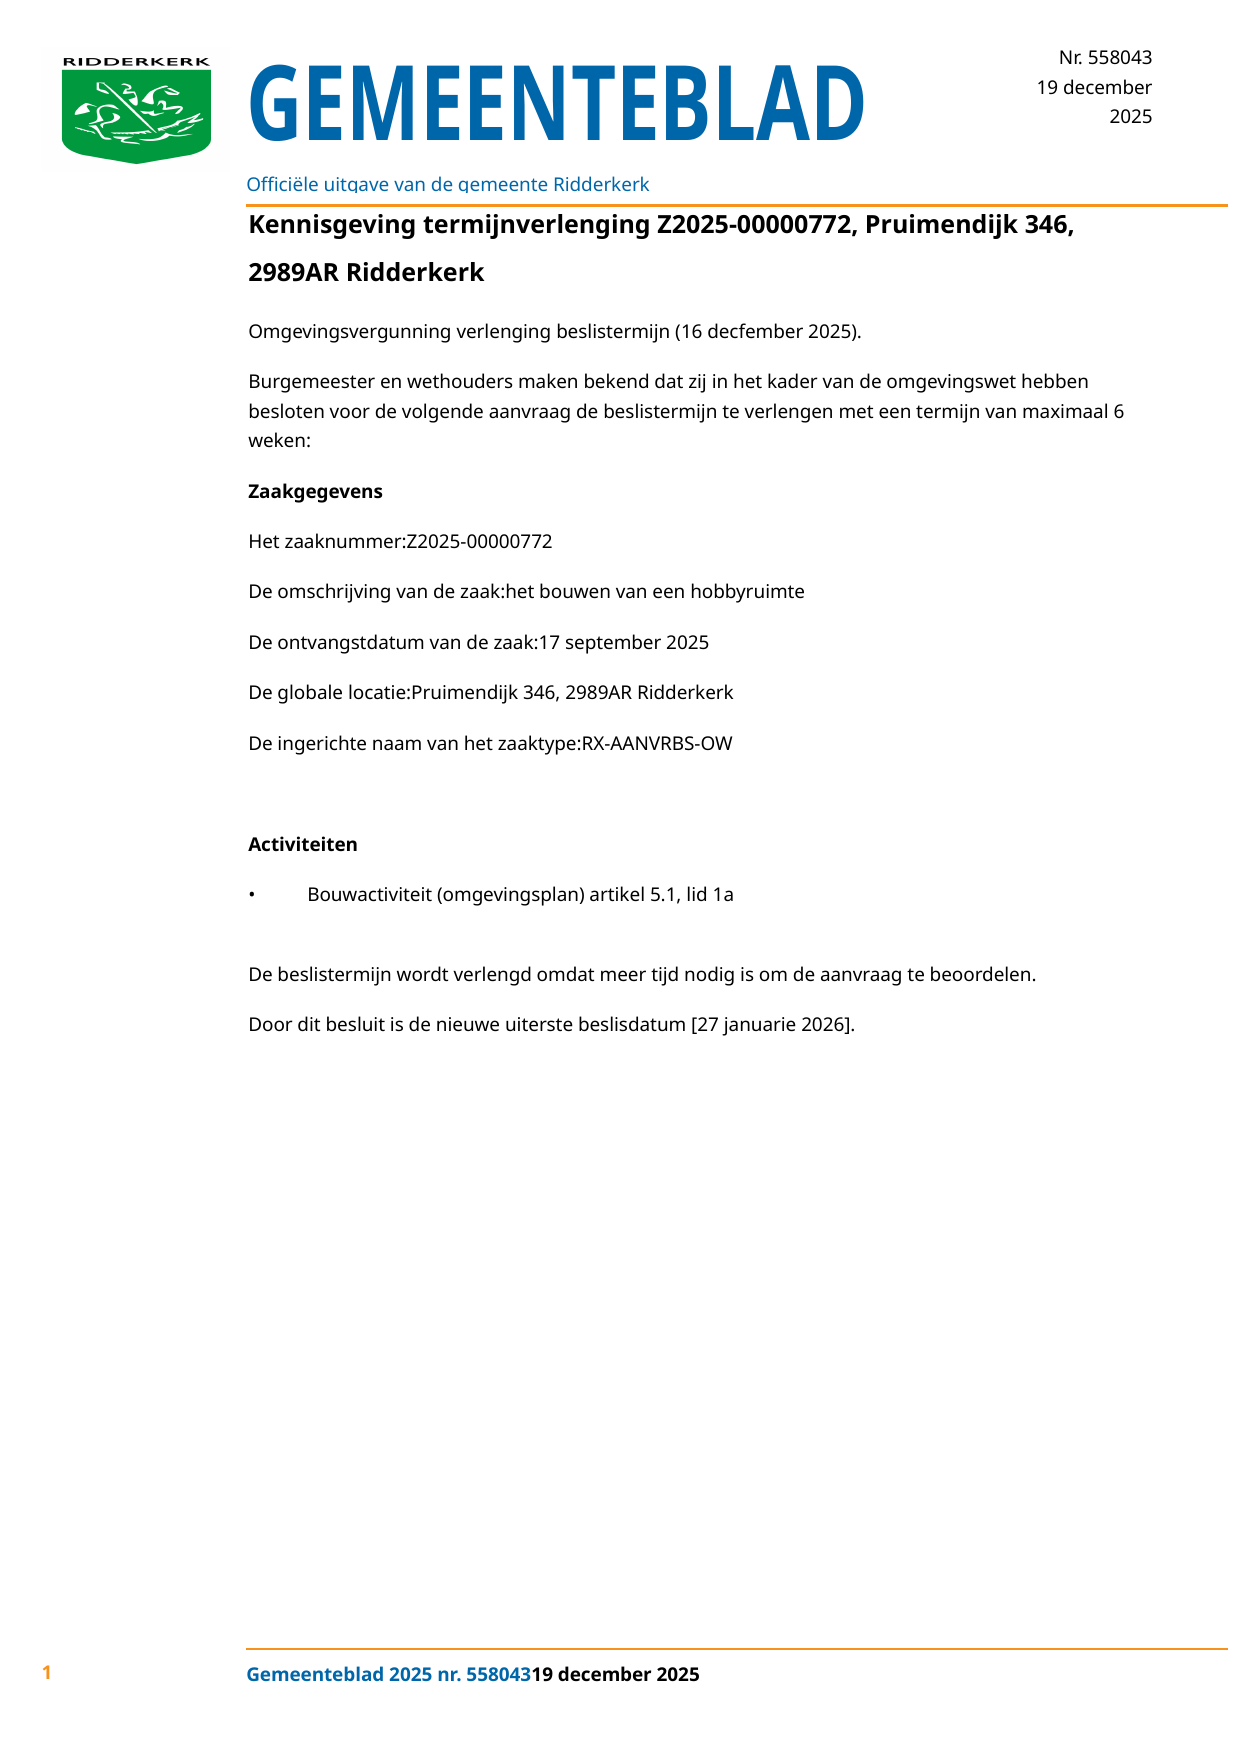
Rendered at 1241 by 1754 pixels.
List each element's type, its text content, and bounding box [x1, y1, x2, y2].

text De beslistermijn wordt verlengd omdat meer tijd nodig is om de aanvraag te beoordelen. [248, 961, 1152, 987]
list Bouwactiviteit (omgevingsplan) artikel 5.1, lid 1a [248, 881, 1152, 907]
text Omgevingsvergunning verlenging beslistermijn (16 decfember 2025). [248, 318, 1152, 344]
text De ontvangstdatum van de zaak:17 september 2025 [248, 629, 1152, 655]
text De globale locatie:Pruimendijk 346, 2989AR Ridderkerk [248, 679, 1152, 705]
text De omschrijving van de zaak:het bouwen van een hobbyruimte [248, 579, 1152, 604]
picture [41, 47, 231, 172]
text Kennisgeving termijnverlenging Z2025-00000772, Pruimendijk 346, 2989AR Ridderkerk [248, 207, 1152, 288]
text Burgemeester en wethouders maken bekend dat zij in het kader van de omgevingswet hebben besloten voor de volgende aanvraag de beslistermijn te verlengen met een termijn van maximaal 6 weken: [248, 368, 1152, 453]
text Door dit besluit is de nieuwe uiterste beslisdatum [27 januarie 2026]. [248, 1012, 1152, 1037]
text De ingerichte naam van het zaaktype:RX-AANVRBS-OW [248, 730, 1152, 756]
text Activiteiten [248, 831, 1152, 857]
text Het zaaknummer:Z2025-00000772 [248, 528, 1152, 554]
text Zaakgegevens [248, 478, 1152, 504]
